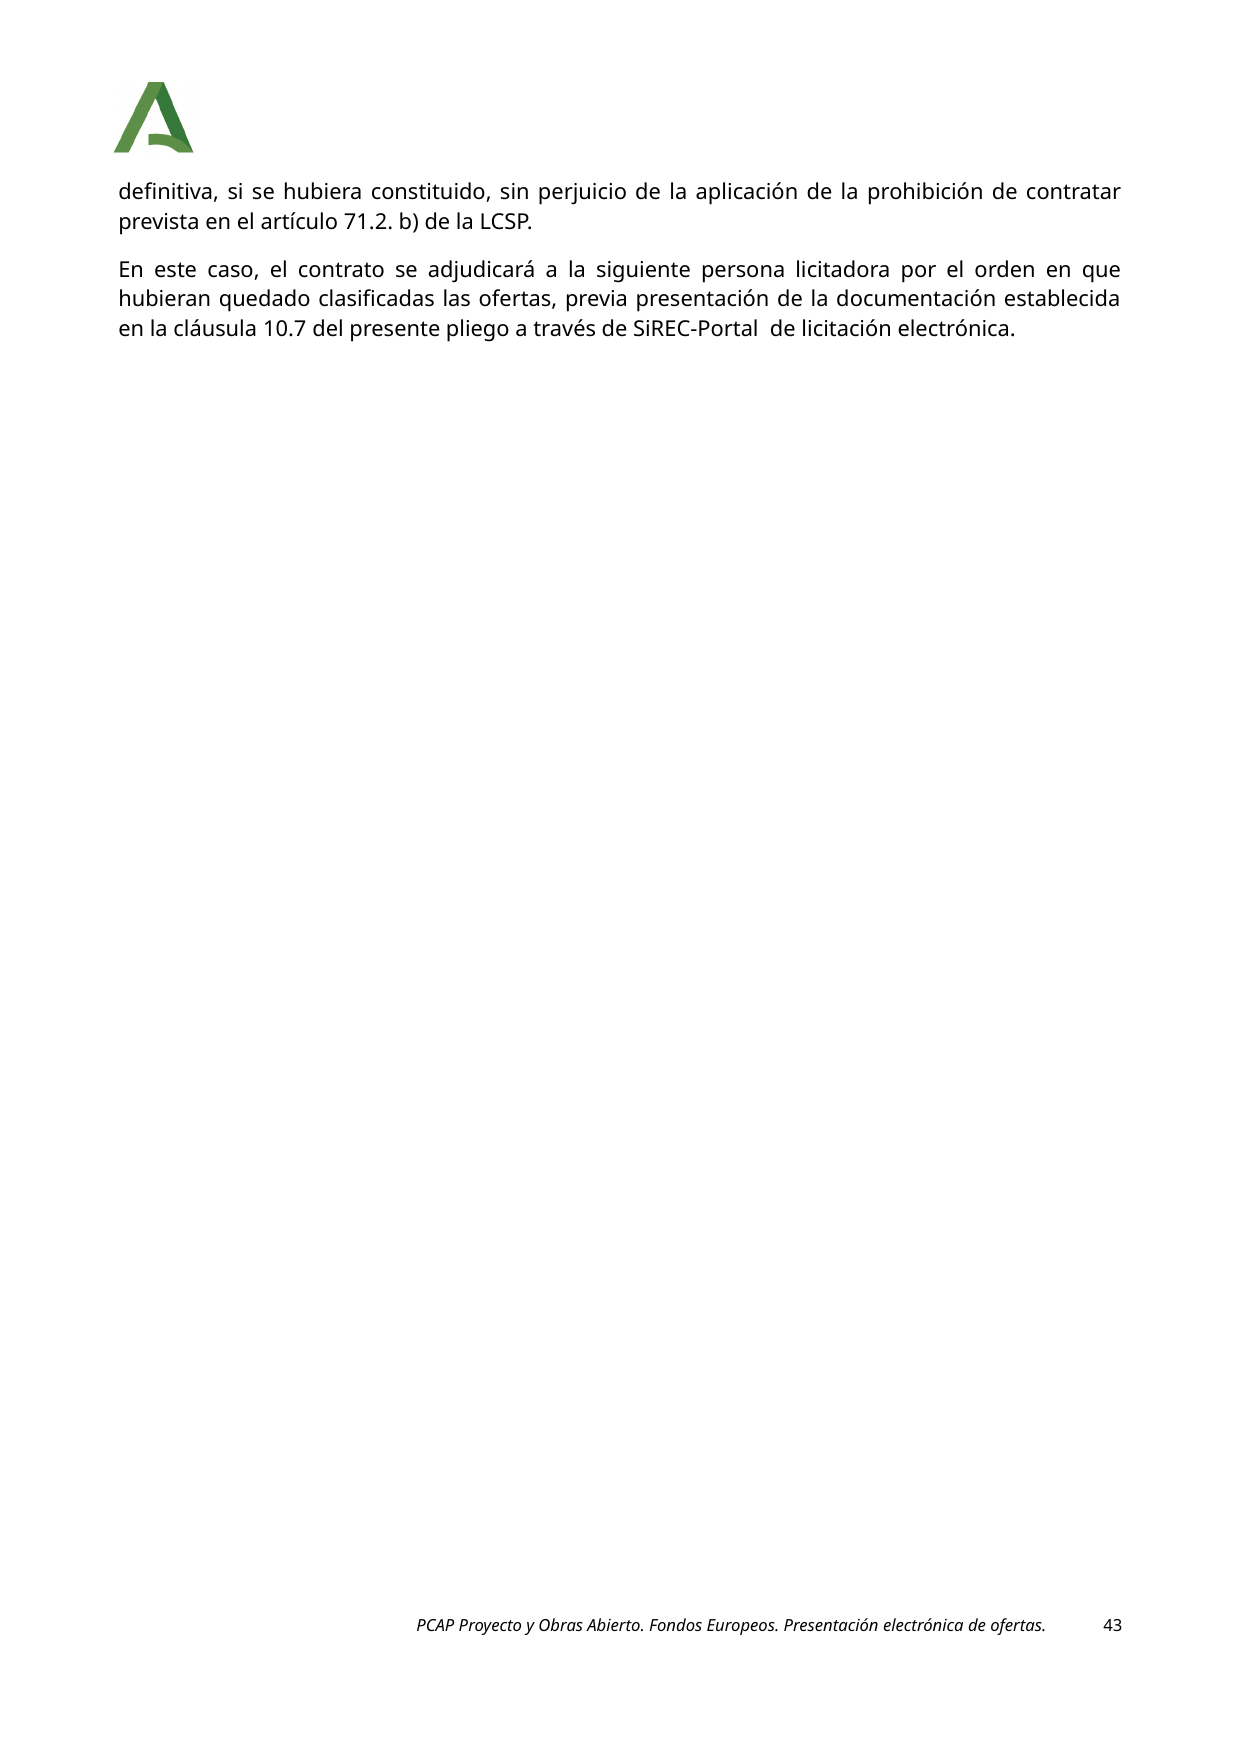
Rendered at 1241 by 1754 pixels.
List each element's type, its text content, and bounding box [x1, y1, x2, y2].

picture [109, 77, 198, 157]
text En este caso, el contrato se adjudicará a la siguiente persona licitadora por el orden en que hubieran quedado clasificadas las ofertas, previa presentación de la documentación establecida en la cláusula 10.7 del presente pliego a través de SiREC-Portal de licitación electrónica. [118, 254, 1122, 343]
text definitiva, si se hubiera constituido, sin perjuicio de la aplicación de la prohibición de contratar prevista en el artículo 71.2. b) de la LCSP. [118, 176, 1122, 236]
